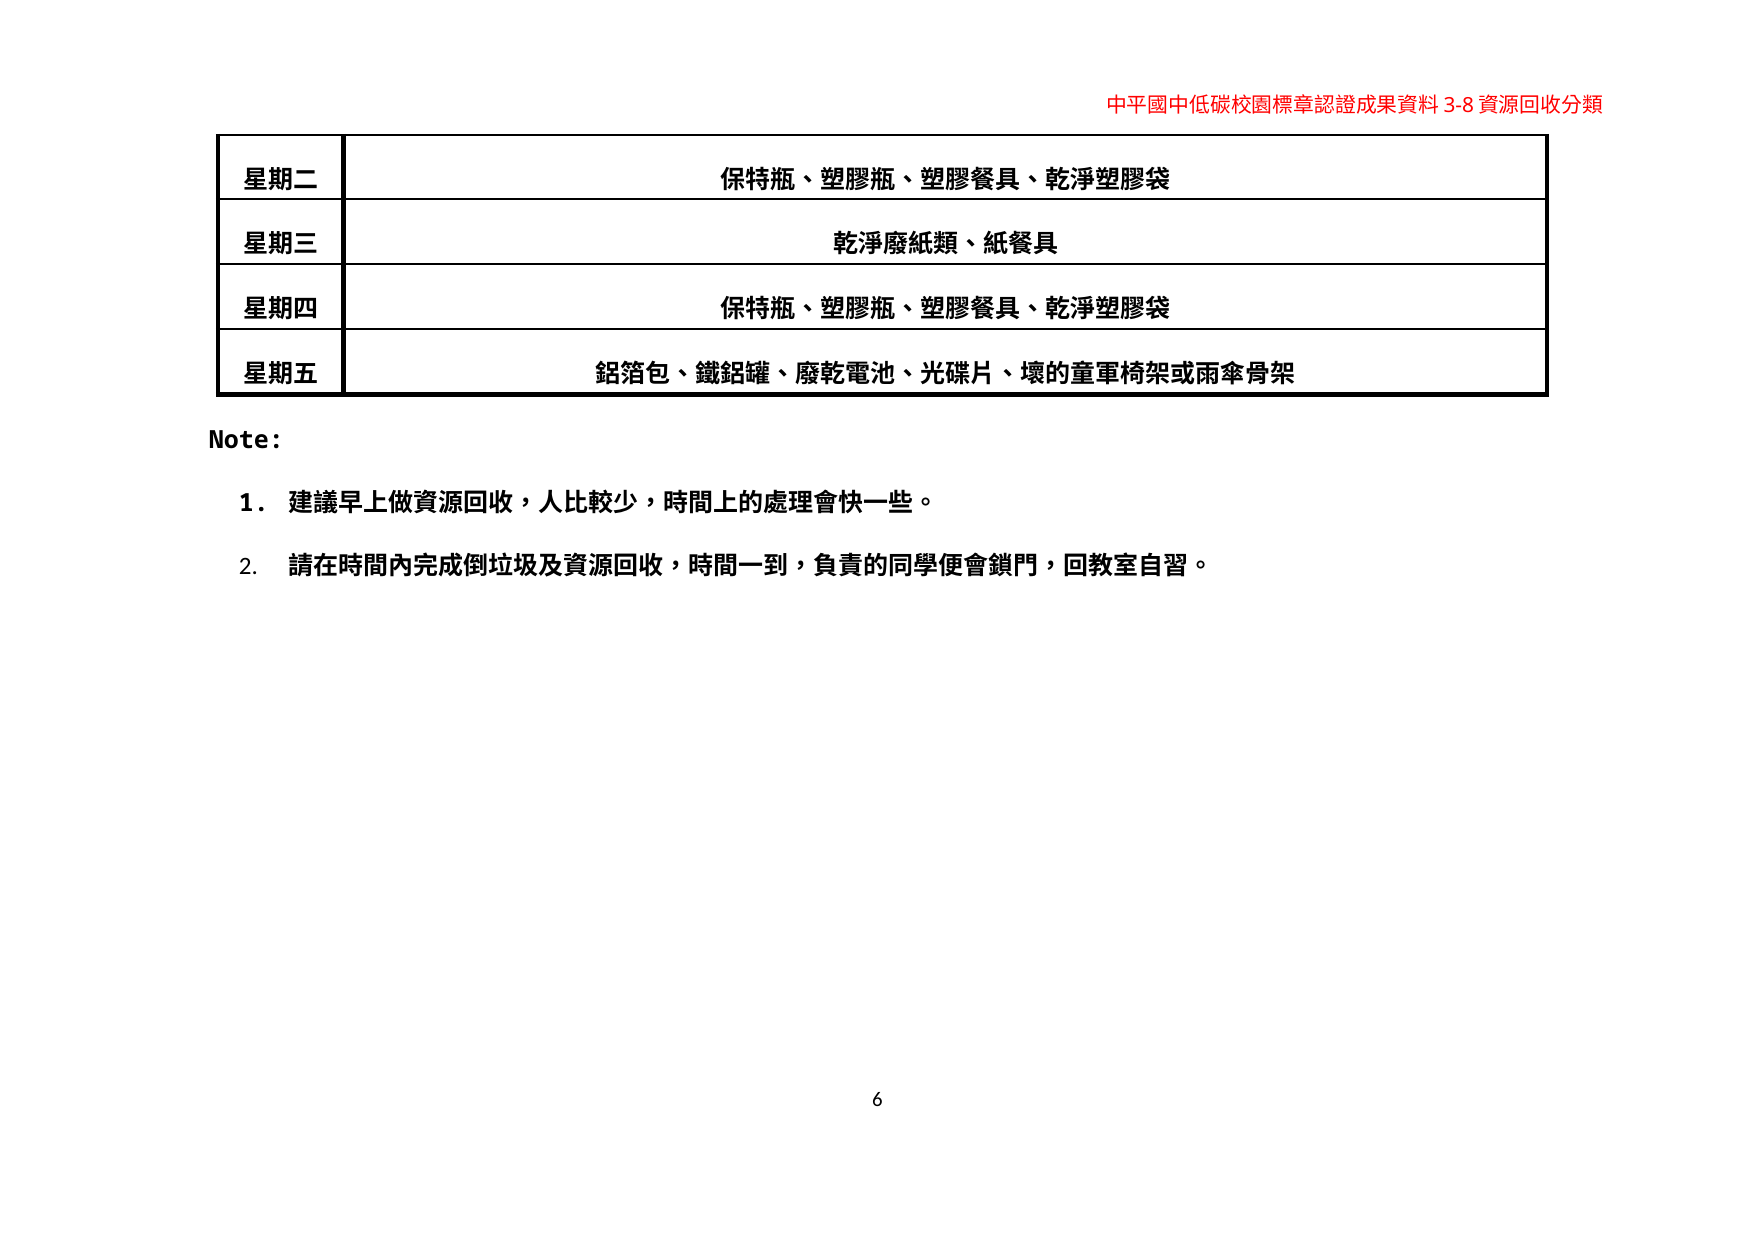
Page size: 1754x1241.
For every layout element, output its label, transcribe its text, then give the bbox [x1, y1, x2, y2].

table_cell 星期三 [220, 200, 341, 263]
table_cell 星期五 [220, 330, 341, 392]
text Note: [89, 397, 1665, 459]
table_cell 星期二 [220, 136, 341, 198]
table_cell 保特瓶、塑膠瓶、塑膠餐具、乾淨塑膠袋 [346, 265, 1545, 327]
table_cell 乾淨廢紙類、紙餐具 [346, 200, 1545, 263]
table_cell 鋁箔包、鐵鋁罐、廢乾電池、光碟片、壞的童軍椅架或雨傘骨架 [346, 330, 1545, 392]
table_cell 保特瓶、塑膠瓶、塑膠餐具、乾淨塑膠袋 [346, 136, 1545, 198]
list 請在時間內完成倒垃圾及資源回收，時間一到，負責的同學便會鎖門，回教室自習。 [239, 522, 1665, 584]
table_cell 星期四 [220, 265, 341, 327]
list 建議早上做資源回收，人比較少，時間上的處理會快一些。 [239, 459, 1665, 522]
